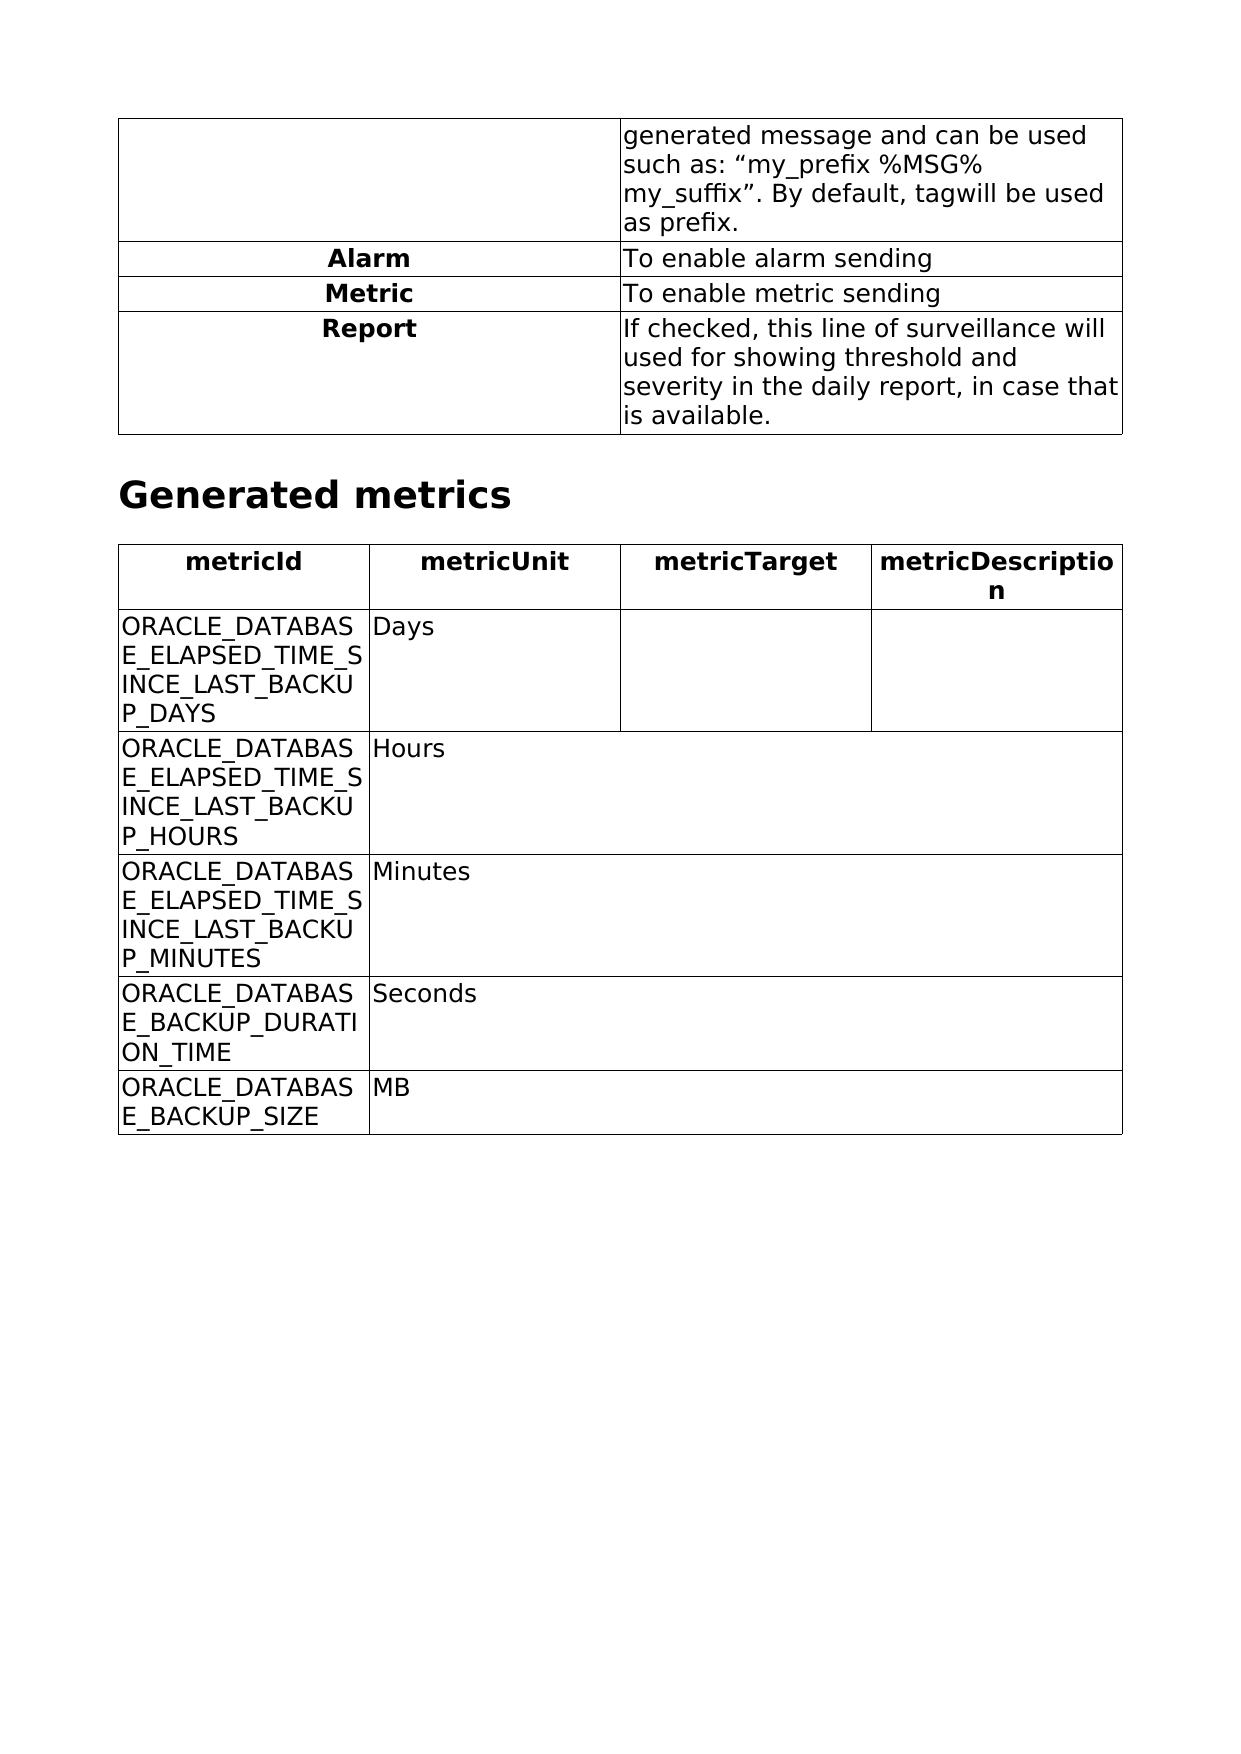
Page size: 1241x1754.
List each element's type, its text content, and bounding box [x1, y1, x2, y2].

table_cell Report [119, 312, 620, 433]
table_header metricDescription [872, 545, 1122, 609]
table_cell ORACLE_DATABASE_BACKUP_SIZE [119, 1071, 369, 1134]
table_cell To enable alarm sending [621, 242, 1122, 276]
table_cell If checked, this line of surveillance will used for showing threshold and severity in the daily report, in case that is available. [621, 312, 1122, 433]
table_header metricTarget [621, 545, 871, 609]
table_cell To enable metric sending [621, 277, 1122, 311]
table_cell Seconds [370, 977, 1122, 1070]
table_cell [872, 610, 1122, 731]
table_cell Hours [370, 732, 1122, 854]
table_cell ORACLE_DATABASE_ELAPSED_TIME_SINCE_LAST_BACKUP_MINUTES [119, 855, 369, 976]
table_cell [119, 119, 620, 241]
table_cell Alarm [119, 242, 620, 276]
table_cell [621, 610, 871, 731]
table_cell Minutes [370, 855, 1122, 976]
table_cell Days [370, 610, 620, 731]
table_cell generated message and can be used such as: “my_prefix %MSG% my_suffix”. By default, tagwill be used as prefix. [621, 119, 1122, 241]
table_header metricUnit [370, 545, 620, 609]
table_cell MB [370, 1071, 1122, 1134]
table_header metricId [119, 545, 369, 609]
table_cell Metric [119, 277, 620, 311]
table_cell ORACLE_DATABASE_ELAPSED_TIME_SINCE_LAST_BACKUP_HOURS [119, 732, 369, 854]
table_cell ORACLE_DATABASE_BACKUP_DURATION_TIME [119, 977, 369, 1070]
table_cell ORACLE_DATABASE_ELAPSED_TIME_SINCE_LAST_BACKUP_DAYS [119, 610, 369, 731]
subtitle Generated metrics [118, 473, 1122, 517]
